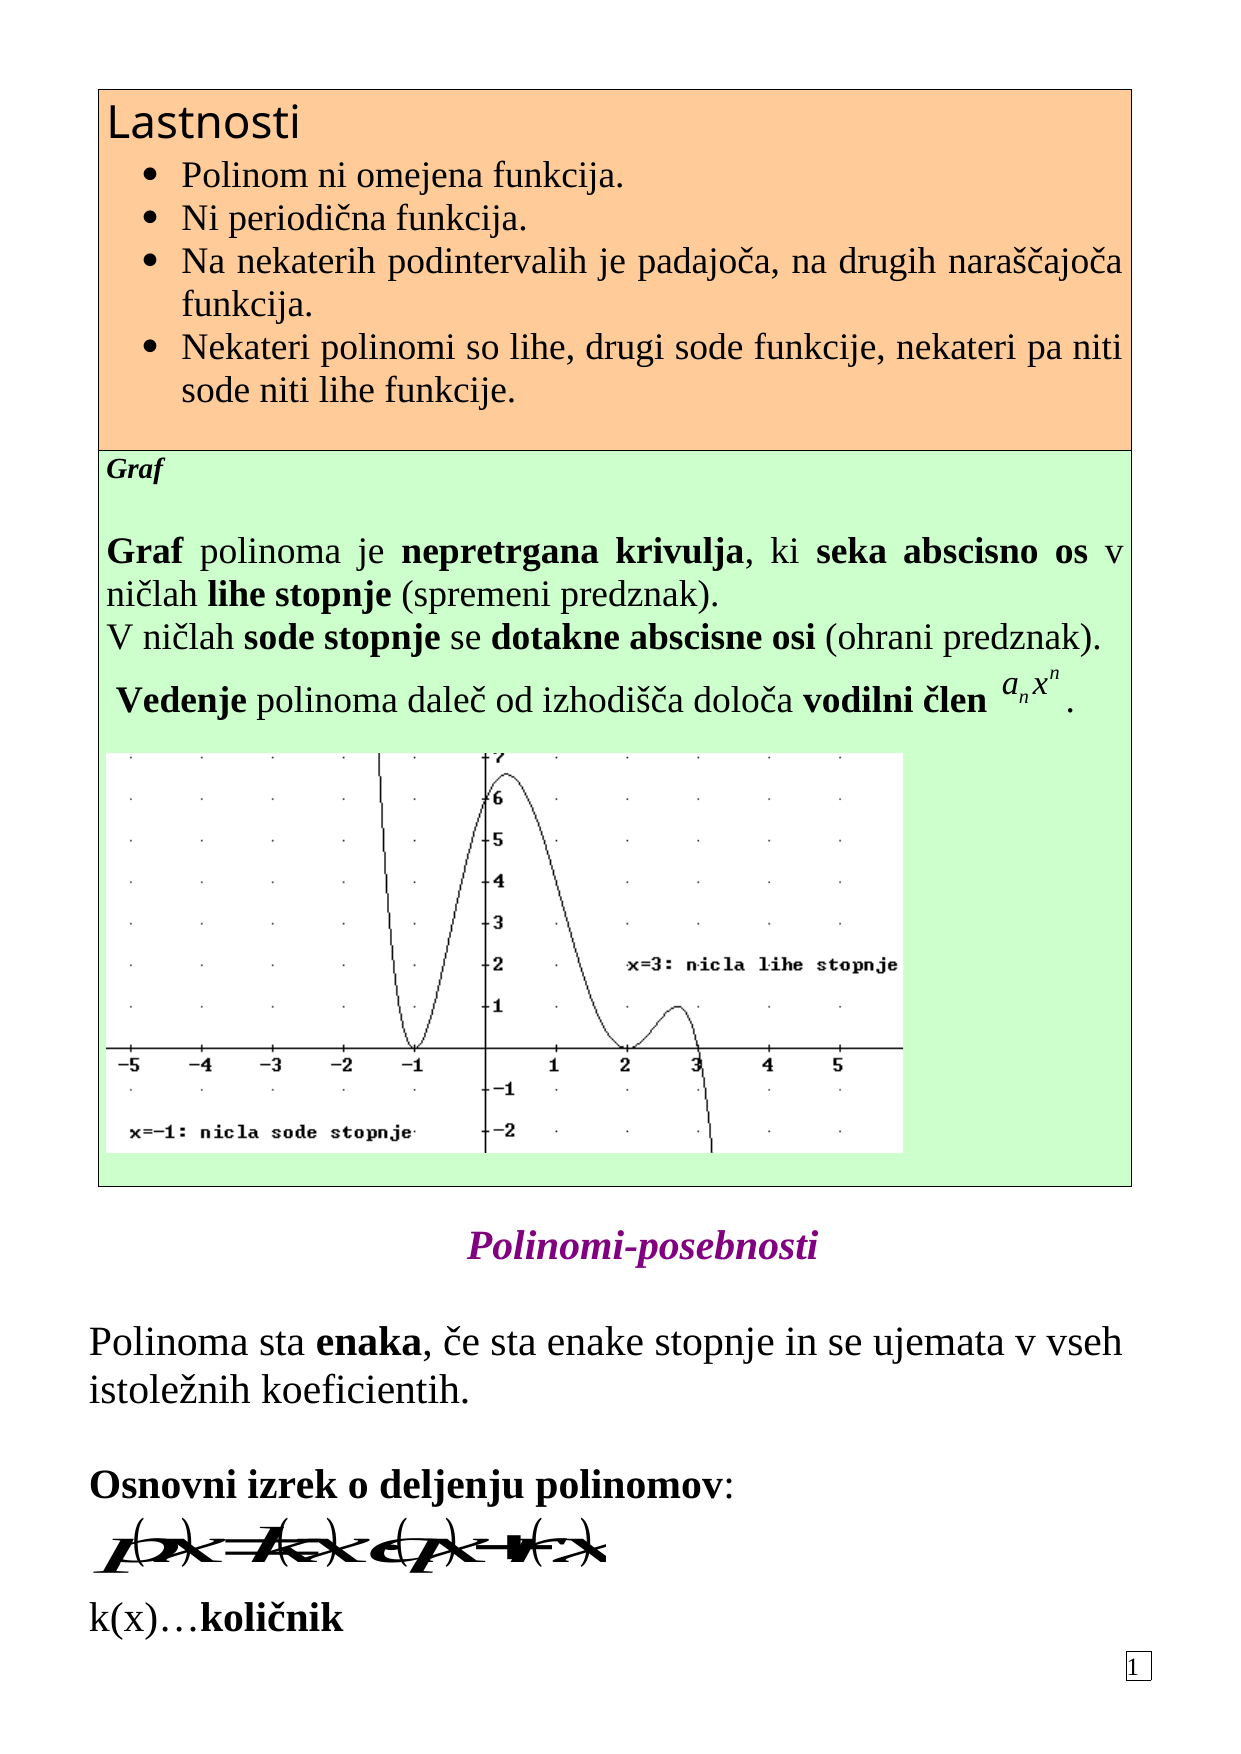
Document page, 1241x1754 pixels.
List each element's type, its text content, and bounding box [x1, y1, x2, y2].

table_cell Graf Graf polinoma je nepretrgana krivulja, ki seka abscisno os v ničlah lihe stopnje (spremeni predznak). V ničlah sode stopnje se dotakne abscisne osi (ohrani predznak). Vedenje polinoma daleč od izhodišča določa vodilni člen . [99, 451, 1131, 1186]
text k(x)…količnik [89, 1592, 1152, 1640]
picture [106, 753, 904, 1153]
text Osnovni izrek o deljenju polinomov: [89, 1460, 1152, 1592]
text Polinoma sta enaka, če sta enake stopnje in se ujemata v vseh istoležnih koeficientih. [89, 1316, 1152, 1412]
table_cell Lastnosti Polinom ni omejena funkcija. Ni periodična funkcija. Na nekaterih podintervalih je padajoča, na drugih naraščajoča funkcija. Nekateri polinomi so lihe, drugi sode funkcije, nekateri pa niti sode niti lihe funkcije. [99, 90, 1131, 450]
subtitle Polinomi-posebnosti [89, 1220, 1152, 1268]
